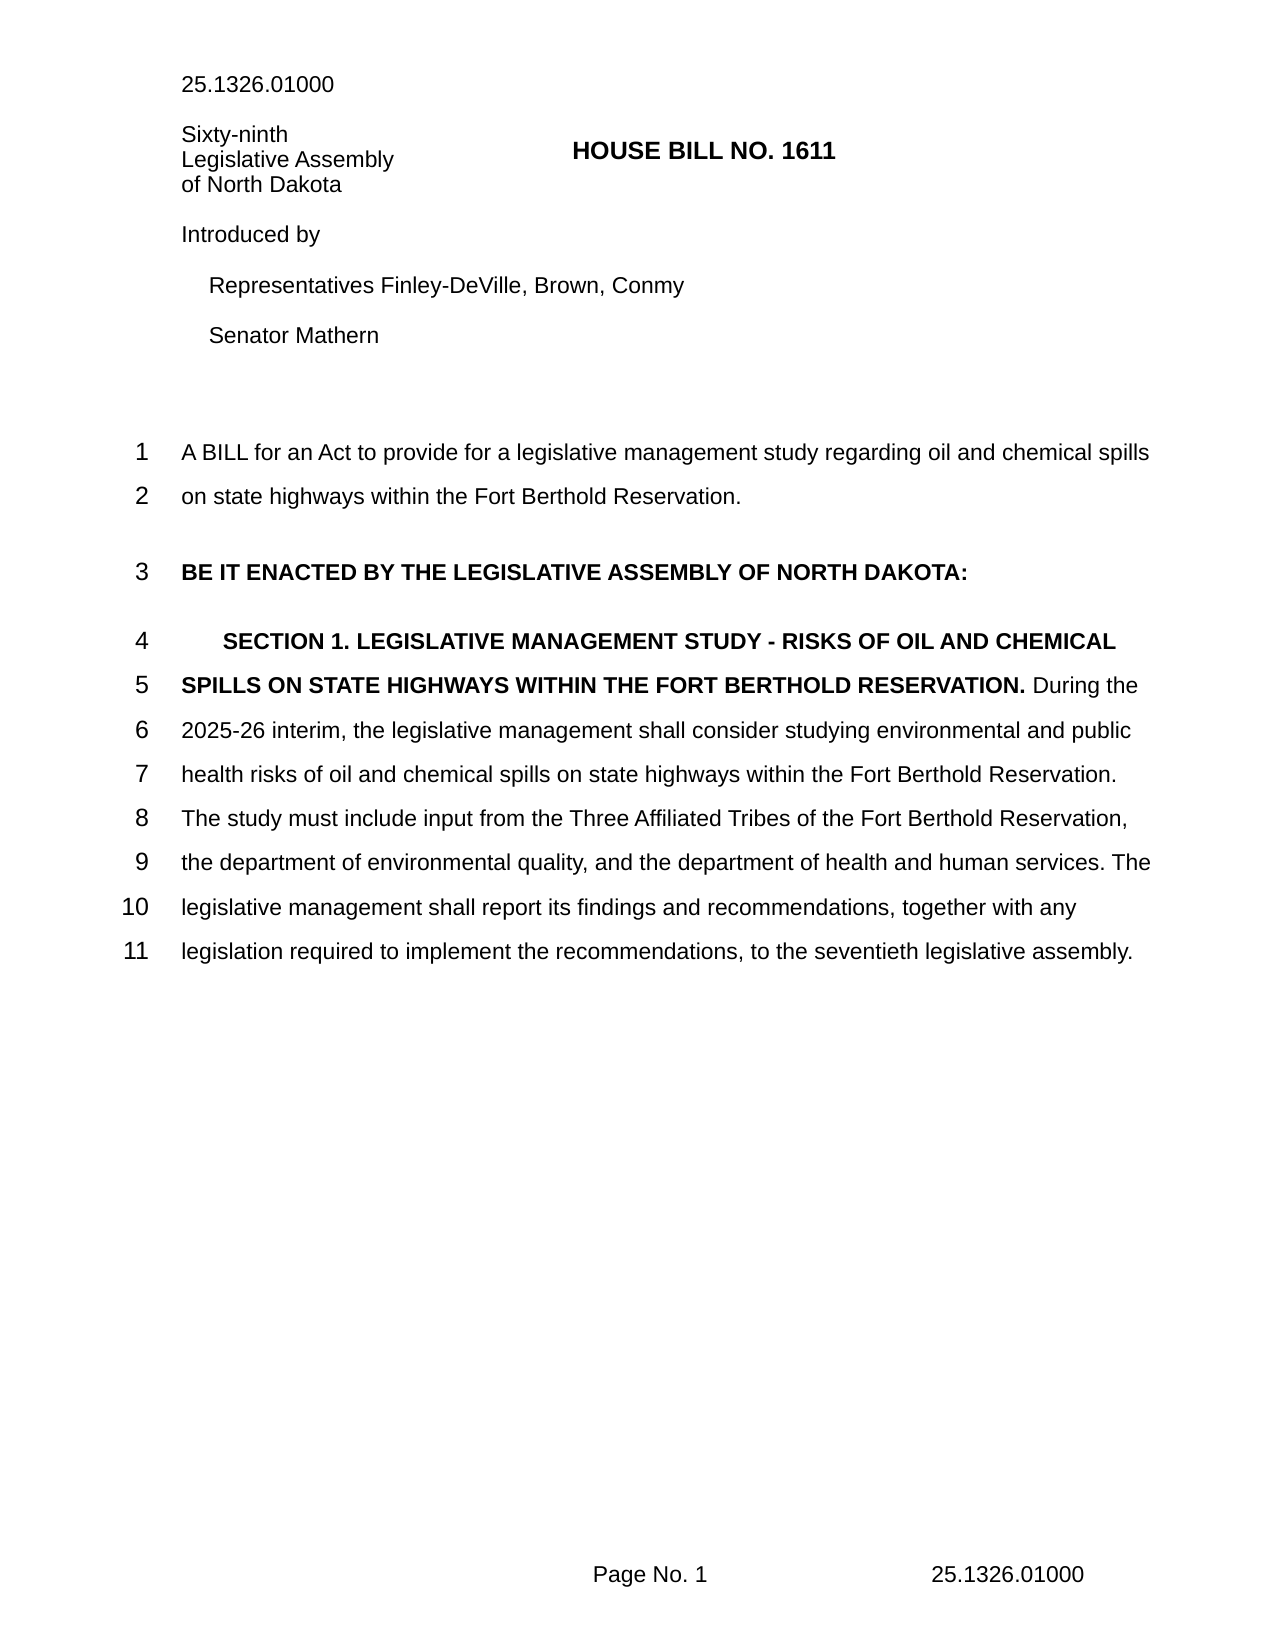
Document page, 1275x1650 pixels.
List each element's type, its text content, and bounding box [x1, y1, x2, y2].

text Legislative Assembly [181, 148, 1154, 173]
text . [181, 73, 1154, 133]
text BE IT ENACTED BY THE LEGISLATIVE ASSEMBLY OF NORTH DAKOTA: [181, 545, 1154, 589]
title BILL NO. [565, 136, 836, 165]
text Senator Mathern [208, 325, 1154, 348]
text of North Dakota [181, 173, 1154, 198]
text Introduced by [181, 223, 1154, 248]
title A BILL for an Act to provide for a legislative management study regarding oil and chemical spills on state highways within the Fort Berthold Reservation. [181, 425, 1154, 513]
text SECTION 1. LEGISLATIVE MANAGEMENT STUDY - RISKS OF OIL AND CHEMICAL SPILLS ON STATE HIGHWAYS WITHIN THE FORT BERTHOLD RESERVATION. During the 2025-26 interim, the legislative management shall consider studying environmental and public health risks of oil and chemical spills on state highways within the Fort Berthold Reservation. The study must include input from the Three Affiliated Tribes of the Fort Berthold Reservation, the department of environmental quality, and the department of health and human services. The legislative management shall report its findings and recommendations, together with any legislation required to implement the recommendations, to the seventieth legislative assembly. [181, 614, 1154, 968]
text Representatives Finley-DeVille, Brown, Conmy [208, 275, 1154, 298]
